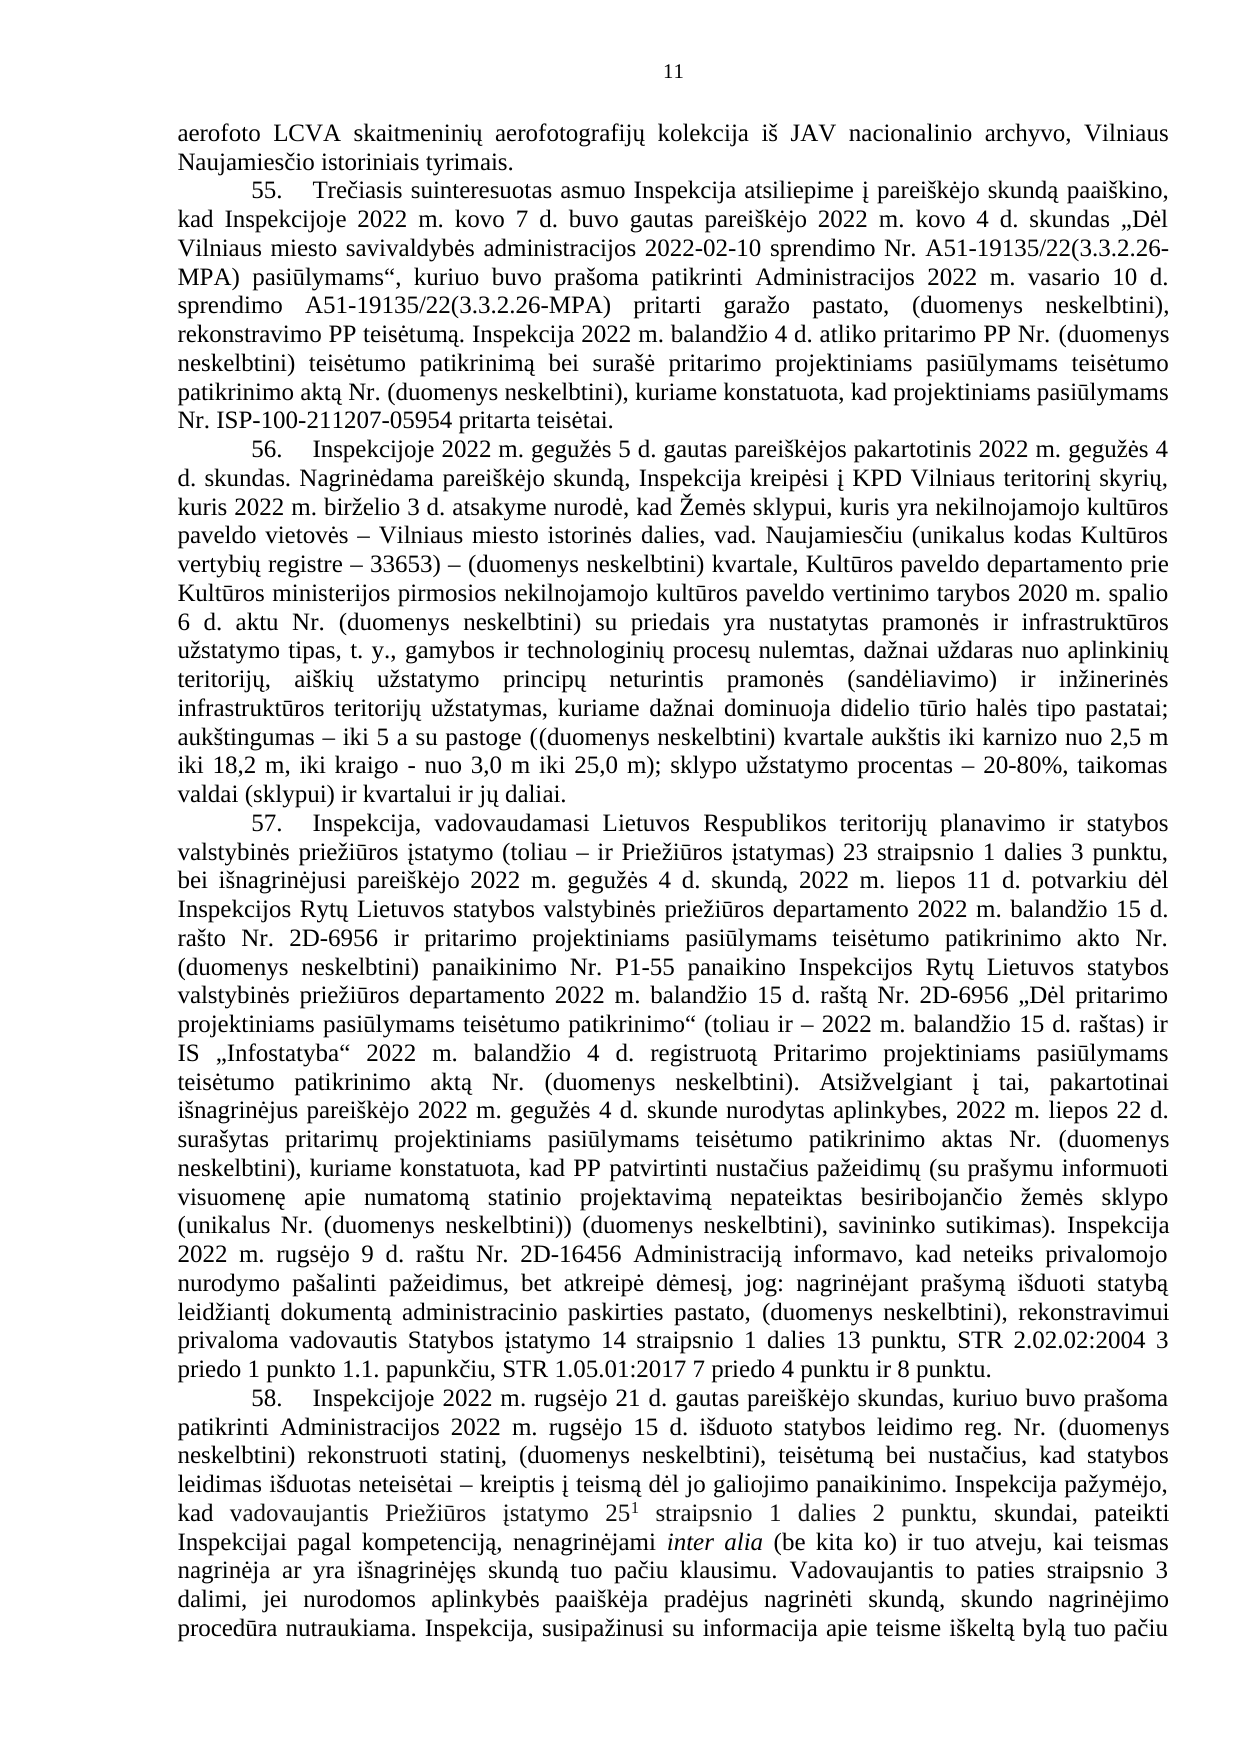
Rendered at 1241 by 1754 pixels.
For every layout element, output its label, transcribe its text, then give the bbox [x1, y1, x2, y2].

text 57. Inspekcija, vadovaudamasi Lietuvos Respublikos teritorijų planavimo ir statybos valstybinės priežiūros įstatymo (toliau – ir Priežiūros įstatymas) 23 straipsnio 1 dalies 3 punktu, bei išnagrinėjusi pareiškėjo 2022 m. gegužės 4 d. skundą, 2022 m. liepos 11 d. potvarkiu dėl Inspekcijos Rytų Lietuvos statybos valstybinės priežiūros departamento 2022 m. balandžio 15 d. rašto Nr. 2D-6956 ir pritarimo projektiniams pasiūlymams teisėtumo patikrinimo akto Nr. (duomenys neskelbtini) panaikinimo Nr. P1-55 panaikino Inspekcijos Rytų Lietuvos statybos valstybinės priežiūros departamento 2022 m. balandžio 15 d. raštą Nr. 2D-6956 „Dėl pritarimo projektiniams pasiūlymams teisėtumo patikrinimo“ (toliau ir – 2022 m. balandžio 15 d. raštas) ir IS „Infostatyba“ 2022 m. balandžio 4 d. registruotą Pritarimo projektiniams pasiūlymams teisėtumo patikrinimo aktą Nr. (duomenys neskelbtini). Atsižvelgiant į tai, pakartotinai išnagrinėjus pareiškėjo 2022 m. gegužės 4 d. skunde nurodytas aplinkybes, 2022 m. liepos 22 d. surašytas pritarimų projektiniams pasiūlymams teisėtumo patikrinimo aktas Nr. (duomenys neskelbtini), kuriame konstatuota, kad PP patvirtinti nustačius pažeidimų (su prašymu informuoti visuomenę apie numatomą statinio projektavimą nepateiktas besiribojančio žemės sklypo (unikalus Nr. (duomenys neskelbtini)) (duomenys neskelbtini), savininko sutikimas). Inspekcija 2022 m. rugsėjo 9 d. raštu Nr. 2D-16456 Administraciją informavo, kad neteiks privalomojo nurodymo pašalinti pažeidimus, bet atkreipė dėmesį, jog: nagrinėjant prašymą išduoti statybą leidžiantį dokumentą administracinio paskirties pastato, (duomenys neskelbtini), rekonstravimui privaloma vadovautis Statybos įstatymo 14 straipsnio 1 dalies 13 punktu, STR 2.02.02:2004 3 priedo 1 punkto 1.1. papunkčiu, STR 1.05.01:2017 7 priedo 4 punktu ir 8 punktu. [177, 808, 1169, 1383]
text 56. Inspekcijoje 2022 m. gegužės 5 d. gautas pareiškėjos pakartotinis 2022 m. gegužės 4 d. skundas. Nagrinėdama pareiškėjo skundą, Inspekcija kreipėsi į KPD Vilniaus teritorinį skyrių, kuris 2022 m. birželio 3 d. atsakyme nurodė, kad Žemės sklypui, kuris yra nekilnojamojo kultūros paveldo vietovės – Vilniaus miesto istorinės dalies, vad. Naujamiesčiu (unikalus kodas Kultūros vertybių registre – 33653) – (duomenys neskelbtini) kvartale, Kultūros paveldo departamento prie Kultūros ministerijos pirmosios nekilnojamojo kultūros paveldo vertinimo tarybos 2020 m. spalio 6 d. aktu Nr. (duomenys neskelbtini) su priedais yra nustatytas pramonės ir infrastruktūros užstatymo tipas, t. y., gamybos ir technologinių procesų nulemtas, dažnai uždaras nuo aplinkinių teritorijų, aiškių užstatymo principų neturintis pramonės (sandėliavimo) ir inžinerinės infrastruktūros teritorijų užstatymas, kuriame dažnai dominuoja didelio tūrio halės tipo pastatai; aukštingumas – iki 5 a su pastoge ((duomenys neskelbtini) kvartale aukštis iki karnizo nuo 2,5 m iki 18,2 m, iki kraigo - nuo 3,0 m iki 25,0 m); sklypo užstatymo procentas – 20-80%, taikomas valdai (sklypui) ir kvartalui ir jų daliai. [177, 434, 1169, 808]
text 55. Trečiasis suinteresuotas asmuo Inspekcija atsiliepime į pareiškėjo skundą paaiškino, kad Inspekcijoje 2022 m. kovo 7 d. buvo gautas pareiškėjo 2022 m. kovo 4 d. skundas „Dėl Vilniaus miesto savivaldybės administracijos 2022-02-10 sprendimo Nr. A51-19135/22(3.3.2.26-MPA) pasiūlymams“, kuriuo buvo prašoma patikrinti Administracijos 2022 m. vasario 10 d. sprendimo A51-19135/22(3.3.2.26-MPA) pritarti garažo pastato, (duomenys neskelbtini), rekonstravimo PP teisėtumą. Inspekcija 2022 m. balandžio 4 d. atliko pritarimo PP Nr. (duomenys neskelbtini) teisėtumo patikrinimą bei surašė pritarimo projektiniams pasiūlymams teisėtumo patikrinimo aktą Nr. (duomenys neskelbtini), kuriame konstatuota, kad projektiniams pasiūlymams Nr. ISP-100-211207-05954 pritarta teisėtai. [177, 176, 1169, 434]
text aerofoto LCVA skaitmeninių aerofotografijų kolekcija iš JAV nacionalinio archyvo, Vilniaus Naujamiesčio istoriniais tyrimais. [177, 118, 1169, 176]
text 58. Inspekcijoje 2022 m. rugsėjo 21 d. gautas pareiškėjo skundas, kuriuo buvo prašoma patikrinti Administracijos 2022 m. rugsėjo 15 d. išduoto statybos leidimo reg. Nr. (duomenys neskelbtini) rekonstruoti statinį, (duomenys neskelbtini), teisėtumą bei nustačius, kad statybos leidimas išduotas neteisėtai – kreiptis į teismą dėl jo galiojimo panaikinimo. Inspekcija pažymėjo, kad vadovaujantis Priežiūros įstatymo 251 straipsnio 1 dalies 2 punktu, skundai, pateikti Inspekcijai pagal kompetenciją, nenagrinėjami inter alia (be kita ko) ir tuo atveju, kai teismas nagrinėja ar yra išnagrinėjęs skundą tuo pačiu klausimu. Vadovaujantis to paties straipsnio 3 dalimi, jei nurodomos aplinkybės paaiškėja pradėjus nagrinėti skundą, skundo nagrinėjimo procedūra nutraukiama. Inspekcija, susipažinusi su informacija apie teisme iškeltą bylą tuo pačiu [177, 1383, 1169, 1642]
